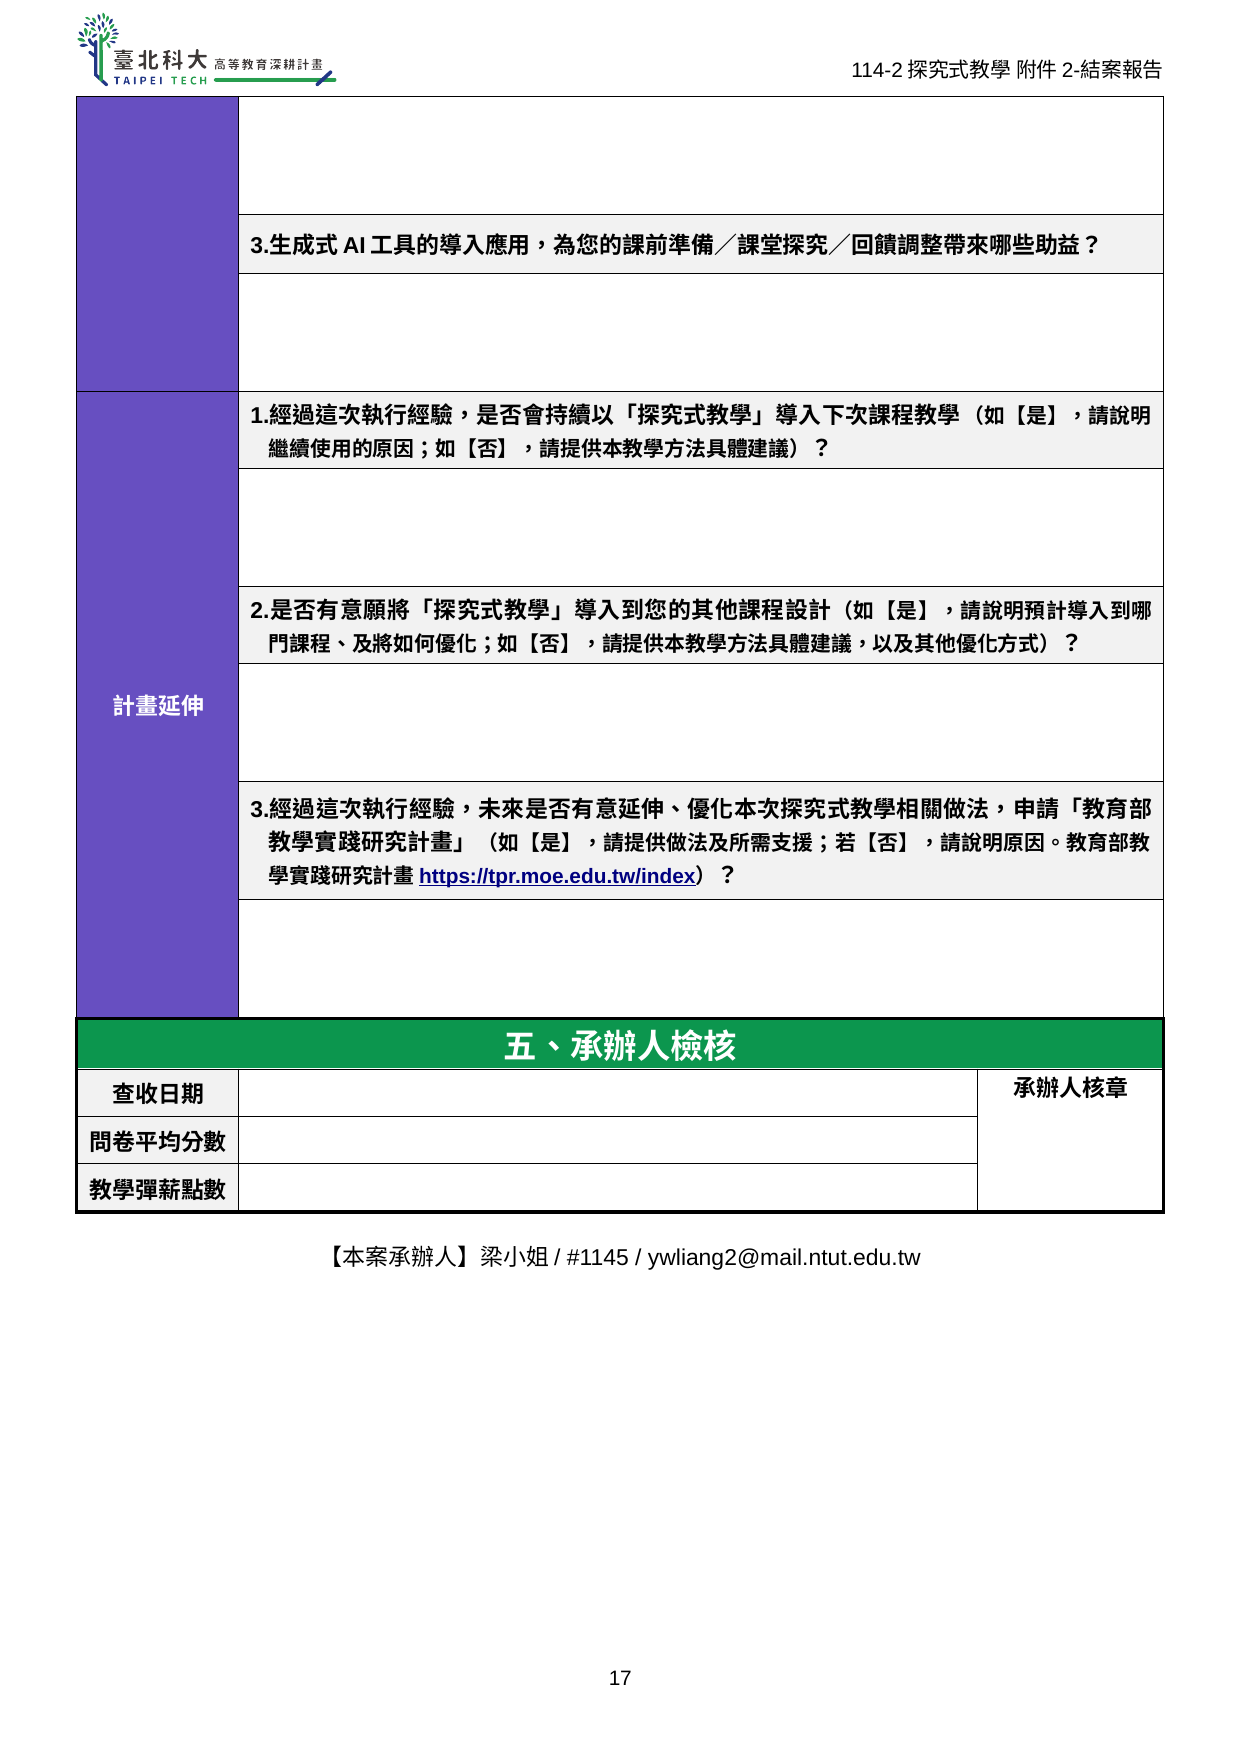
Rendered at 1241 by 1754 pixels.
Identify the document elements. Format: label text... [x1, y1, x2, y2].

table_cell 問卷平均分數 [78, 1117, 238, 1163]
table_cell 承辦人核章 [978, 1070, 1162, 1210]
table_cell 1.經過這次執行經驗，是否會持續以「探究式教學」導入下次課程教學（如【是】，請說明繼續使用的原因；如【否】，請提供本教學方法具體建議）？ [239, 392, 1163, 468]
table_cell [239, 1117, 977, 1163]
table_cell [239, 900, 1163, 1017]
table_cell [239, 1070, 977, 1116]
table_cell [239, 469, 1163, 586]
table_cell 計畫延伸 [77, 392, 238, 1017]
table_cell [239, 1164, 977, 1210]
table_cell 2.是否有意願將「探究式教學」導入到您的其他課程設計（如【是】，請說明預計導入到哪門課程、及將如何優化；如【否】，請提供本教學方法具體建議，以及其他優化方式）？ [239, 587, 1163, 663]
table_cell 查收日期 [78, 1070, 238, 1116]
table_cell [239, 97, 1163, 214]
table_cell [239, 274, 1163, 391]
table_cell 五、承辦人檢核 [78, 1020, 1162, 1068]
table_cell 3.生成式AI工具的導入應用，為您的課前準備／課堂探究／回饋調整帶來哪些助益？ [239, 215, 1163, 273]
table_cell 3.經過這次執行經驗，未來是否有意延伸、優化本次探究式教學相關做法，申請「教育部教學實踐研究計畫」（如【是】，請提供做法及所需支援；若【否】，請說明原因。教育部教學實踐研究計畫 https://tpr.moe.edu.tw/index）？ [239, 782, 1163, 899]
table_cell [239, 664, 1163, 781]
table_cell [77, 97, 238, 391]
table_cell 教學彈薪點數 [78, 1164, 238, 1210]
text 【本案承辦人】梁小姐 / #1145 / ywliang2@mail.ntut.edu.tw [77, 1214, 1163, 1276]
